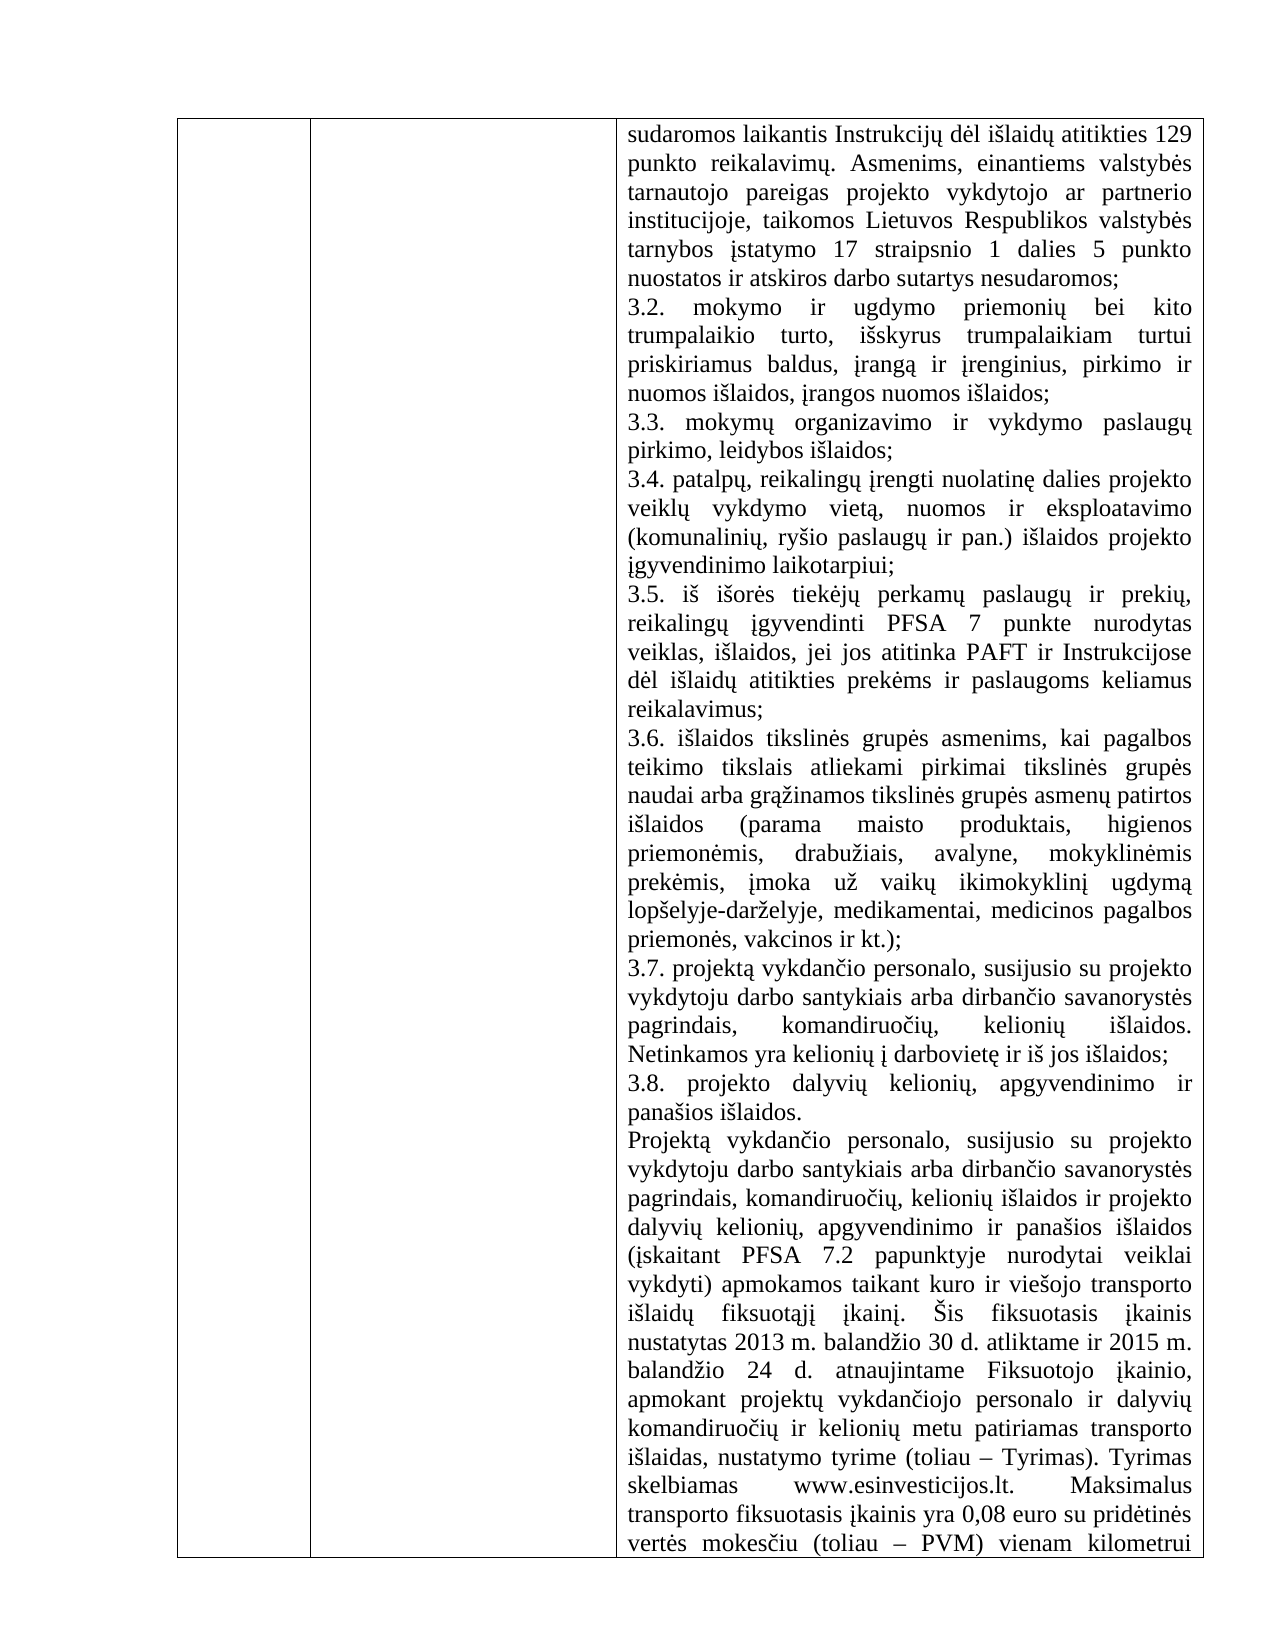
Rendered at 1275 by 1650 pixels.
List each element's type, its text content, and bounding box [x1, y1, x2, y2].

table_cell sudaromos laikantis Instrukcijų dėl išlaidų atitikties 129 punkto reikalavimų. Asmenims, einantiems valstybės tarnautojo pareigas projekto vykdytojo ar partnerio institucijoje, taikomos Lietuvos Respublikos valstybės tarnybos įstatymo 17 straipsnio 1 dalies 5 punkto nuostatos ir atskiros darbo sutartys nesudaromos; 3.2. mokymo ir ugdymo priemonių bei kito trumpalaikio turto, išskyrus trumpalaikiam turtui priskiriamus baldus, įrangą ir įrenginius, pirkimo ir nuomos išlaidos, įrangos nuomos išlaidos; 3.3. mokymų organizavimo ir vykdymo paslaugų pirkimo, leidybos išlaidos; 3.4. patalpų, reikalingų įrengti nuolatinę dalies projekto veiklų vykdymo vietą, nuomos ir eksploatavimo (komunalinių, ryšio paslaugų ir pan.) išlaidos projekto įgyvendinimo laikotarpiui; 3.5. iš išorės tiekėjų perkamų paslaugų ir prekių, reikalingų įgyvendinti PFSA 7 punkte nurodytas veiklas, išlaidos, jei jos atitinka PAFT ir Instrukcijose dėl išlaidų atitikties prekėms ir paslaugoms keliamus reikalavimus; 3.6. išlaidos tikslinės grupės asmenims, kai pagalbos teikimo tikslais atliekami pirkimai tikslinės grupės naudai arba grąžinamos tikslinės grupės asmenų patirtos išlaidos (parama maisto produktais, higienos priemonėmis, drabužiais, avalyne, mokyklinėmis prekėmis, įmoka už vaikų ikimokyklinį ugdymą lopšelyje-darželyje, medikamentai, medicinos pagalbos priemonės, vakcinos ir kt.); 3.7. projektą vykdančio personalo, susijusio su projekto vykdytoju darbo santykiais arba dirbančio savanorystės pagrindais, komandiruočių, kelionių išlaidos. Netinkamos yra kelionių į darbovietę ir iš jos išlaidos; 3.8. projekto dalyvių kelionių, apgyvendinimo ir panašios išlaidos. Projektą vykdančio personalo, susijusio su projekto vykdytoju darbo santykiais arba dirbančio savanorystės pagrindais, komandiruočių, kelionių išlaidos ir projekto dalyvių kelionių, apgyvendinimo ir panašios išlaidos (įskaitant PFSA 7.2 papunktyje nurodytai veiklai vykdyti) apmokamos taikant kuro ir viešojo transporto išlaidų fiksuotąjį įkainį. Šis fiksuotasis įkainis nustatytas 2013 m. balandžio 30 d. atliktame ir 2015 m. balandžio 24 d. atnaujintame Fiksuotojo įkainio, apmokant projektų vykdančiojo personalo ir dalyvių komandiruočių ir kelionių metu patiriamas transporto išlaidas, nustatymo tyrime (toliau – Tyrimas). Tyrimas skelbiamas www.esinvesticijos.lt. Maksimalus transporto fiksuotasis įkainis yra 0,08 euro su pridėtinės vertės mokesčiu (toliau – PVM) vienam kilometrui [617, 119, 1203, 1557]
table_cell [178, 119, 310, 1557]
table_cell [311, 119, 616, 1557]
